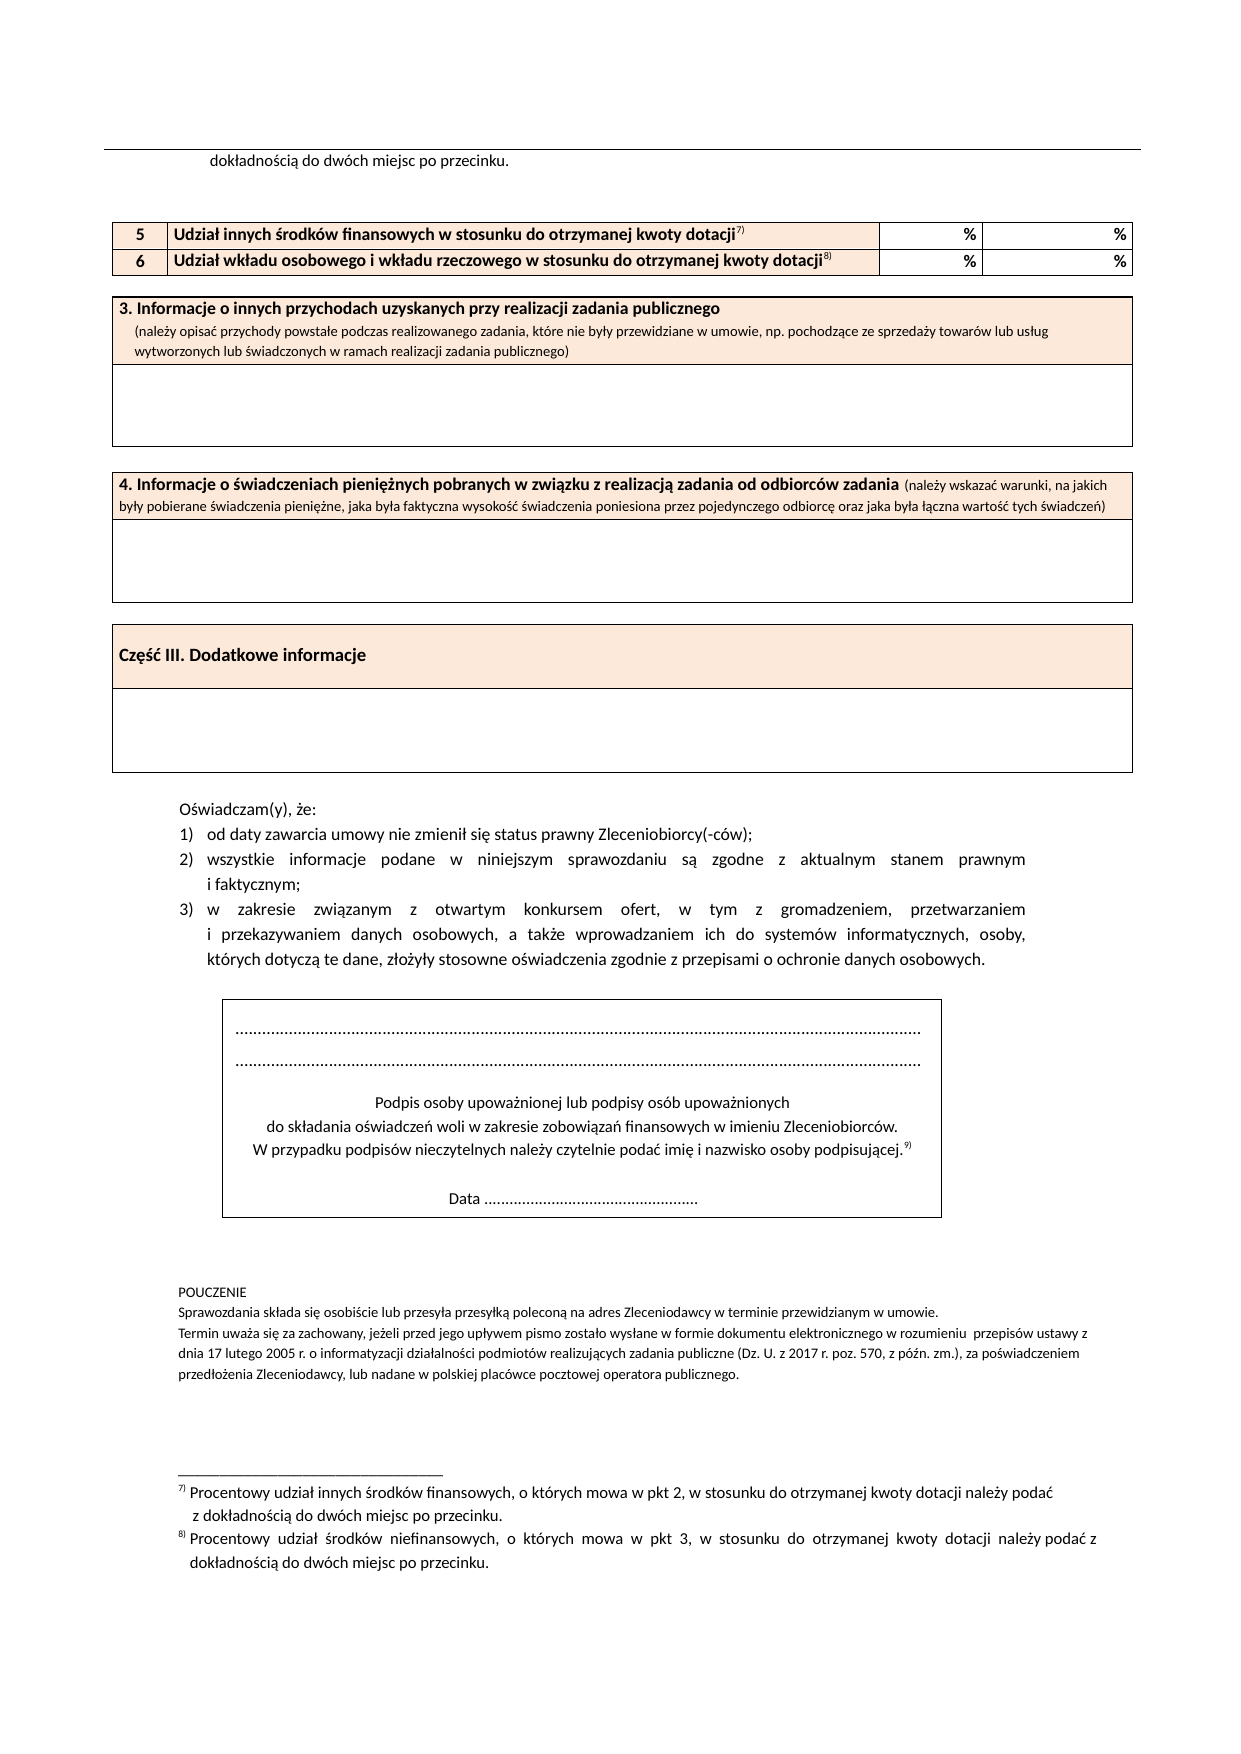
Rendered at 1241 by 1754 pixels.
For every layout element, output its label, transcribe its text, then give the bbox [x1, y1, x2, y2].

table_cell Część III. Dodatkowe informacje [113, 625, 1132, 688]
table_header 5 [113, 223, 167, 248]
table_cell [113, 520, 1132, 602]
table_cell [113, 689, 1132, 772]
table_cell Data ................................................... [223, 1189, 941, 1217]
table_cell % [880, 250, 982, 275]
table_cell dokładnością do dwóch miejsc po przecinku. [104, 150, 1134, 198]
table_header % [880, 223, 982, 248]
table_cell [1104, 773, 1132, 999]
table_cell [113, 447, 1132, 472]
table_cell POUCZENIE Sprawozdania składa się osobiście lub przesyła przesyłką poleconą na adres Zleceniodawcy w terminie przewidzianym w umowie. Termin uważa się za zachowany, jeżeli przed jego upływem pismo zostało wysłane w formie dokumentu elektronicznego w rozumieniu przepisów ustawy z dnia 17 lutego 2005 r. o informatyzacji działalności podmiotów realizujących zadania publiczne (Dz. U. z 2017 r. poz. 570, z późn. zm.), za poświadczeniem przedłożenia Zleceniodawcy, lub nadane w polskiej placówce pocztowej operatora publicznego. [113, 1217, 1104, 1450]
table_cell Oświadczam(y), że: 1) od daty zawarcia umowy nie zmienił się status prawny Zleceniobiorcy(-ców); 2) wszystkie informacje podane w niniejszym sprawozdaniu są zgodne z aktualnym stanem prawnym i faktycznym; 3) w zakresie związanym z otwartym konkursem ofert, w tym z gromadzeniem, przetwarzaniem i przekazywaniem danych osobowych, a także wprowadzaniem ich do systemów informatycznych, osoby, których dotyczą te dane, złożyły stosowne oświadczenia zgodnie z przepisami o ochronie danych osobowych. [113, 773, 1104, 999]
table_cell 6 [113, 250, 167, 275]
table_cell [113, 276, 1132, 296]
table_cell Podpis osoby upoważnionej lub podpisy osób upoważnionych do składania oświadczeń woli w zakresie zobowiązań finansowych w imieniu Zleceniobiorców. W przypadku podpisów nieczytelnych należy czytelnie podać imię i nazwisko osoby podpisującej.9) [223, 1084, 941, 1189]
table_cell % [983, 250, 1132, 275]
table_cell [1134, 150, 1141, 198]
table_cell 4. Informacje o świadczeniach pieniężnych pobranych w związku z realizacją zadania od odbiorców zadania (należy wskazać warunki, na jakich były pobierane świadczenia pieniężne, jaka była faktyczna wysokość świadczenia poniesiona przez pojedynczego odbiorcę oraz jaka była łączna wartość tych świadczeń) [113, 473, 1132, 519]
table_cell [113, 365, 1132, 446]
table_cell [1104, 1450, 1132, 1576]
table_cell [1104, 999, 1132, 1217]
table_cell 3. Informacje o innych przychodach uzyskanych przy realizacji zadania publicznego (należy opisać przychody powstałe podczas realizowanego zadania, które nie były przewidziane w umowie, np. pochodzące ze sprzedaży towarów lub usług wytworzonych lub świadczonych w ramach realizacji zadania publicznego) [113, 298, 1132, 364]
table_cell [942, 999, 1104, 1217]
table_cell .......................................................................................................................................................... .......................................................................................................................................................... [223, 1000, 941, 1084]
table_cell Udział wkładu osobowego i wkładu rzeczowego w stosunku do otrzymanej kwoty dotacji8) [168, 250, 879, 275]
table_cell [113, 999, 222, 1217]
table_cell [1104, 1217, 1132, 1450]
table_header % [983, 223, 1132, 248]
table_cell [113, 603, 1132, 623]
table_header Udział innych środków finansowych w stosunku do otrzymanej kwoty dotacji7) [168, 223, 879, 248]
table_cell ________________________________ 7) Procentowy udział innych środków finansowych, o których mowa w pkt 2, w stosunku do otrzymanej kwoty dotacji należy podać z dokładnością do dwóch miejsc po przecinku. 8) Procentowy udział środków niefinansowych, o których mowa w pkt 3, w stosunku do otrzymanej kwoty dotacji należy podać z dokładnością do dwóch miejsc po przecinku. [113, 1450, 1104, 1576]
